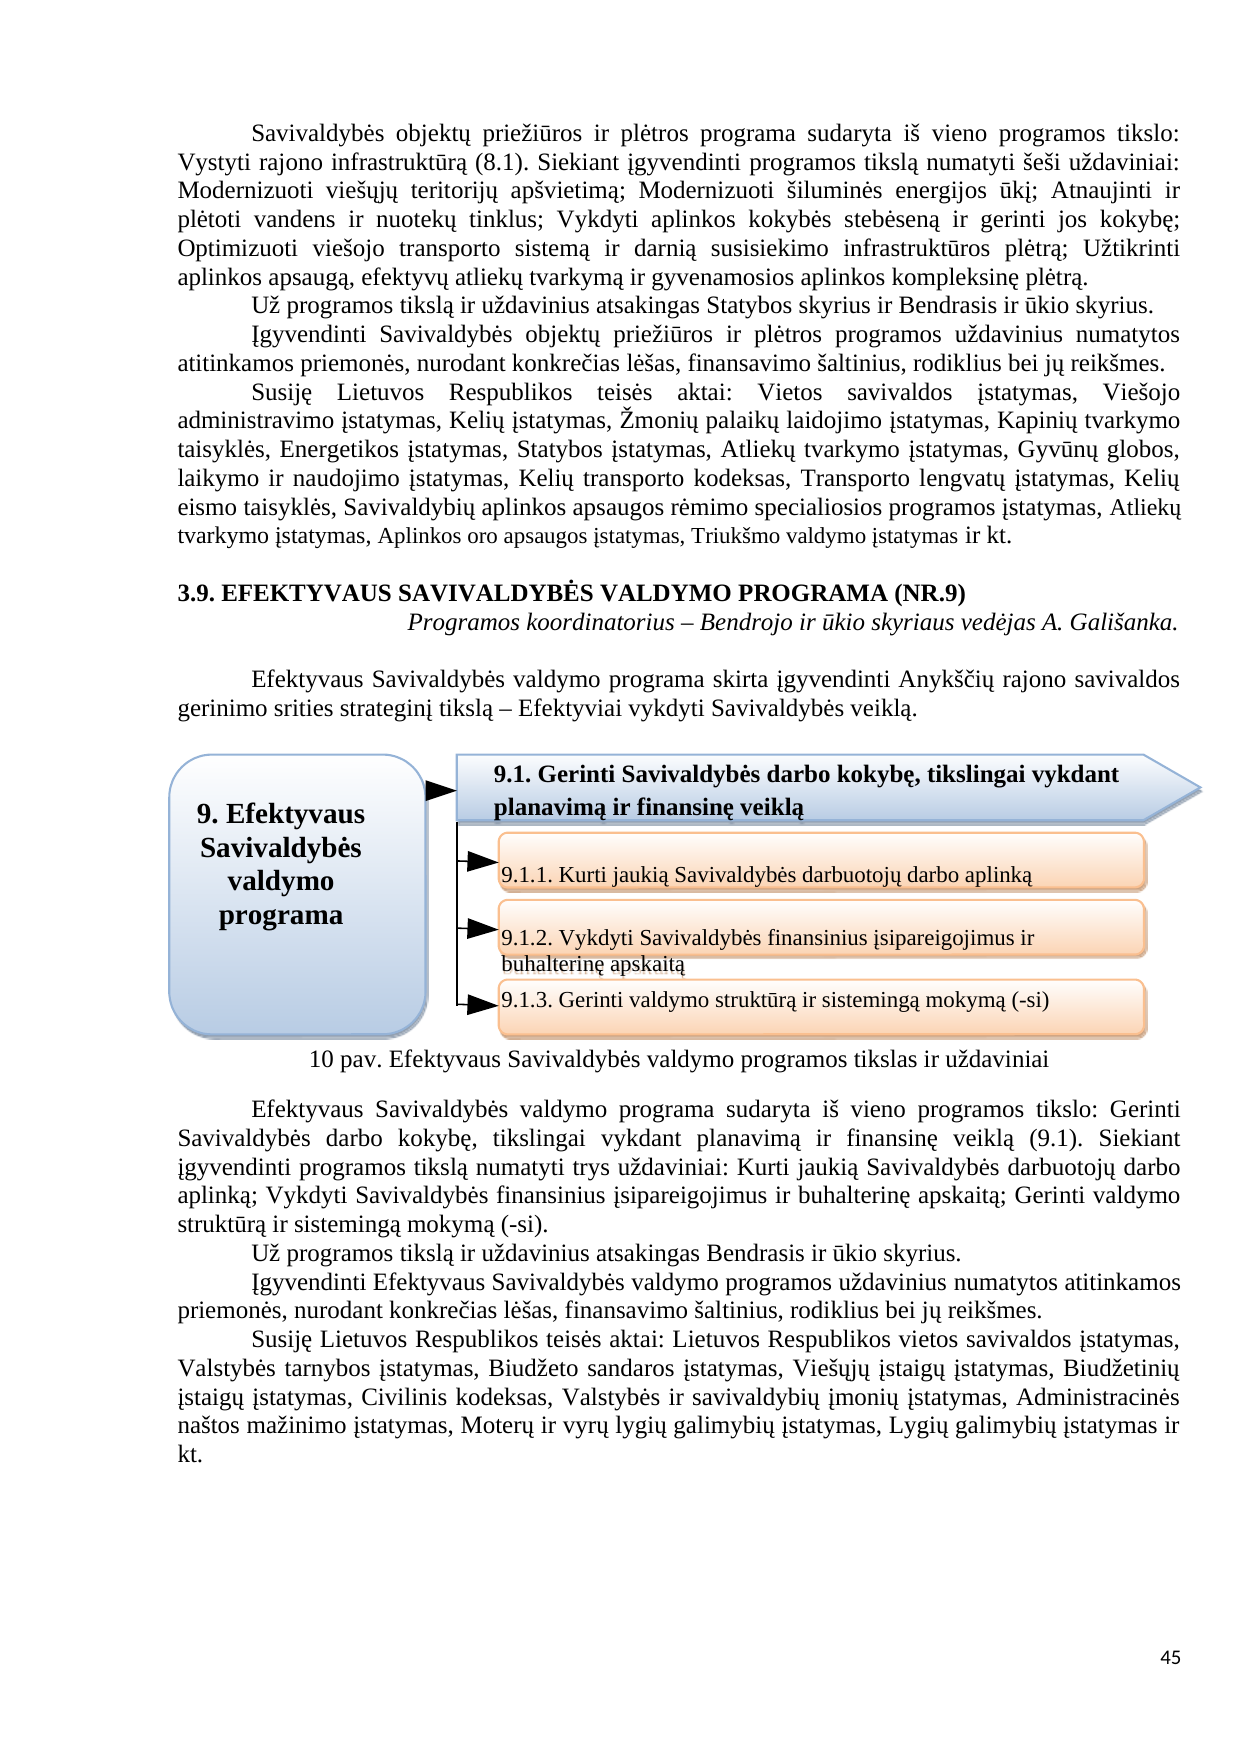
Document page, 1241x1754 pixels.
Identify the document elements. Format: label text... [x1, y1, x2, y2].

text Savivaldybės objektų priežiūros ir plėtros programa sudaryta iš vieno programos tikslo: Vystyti rajono infrastruktūrą (8.1). Siekiant įgyvendinti programos tikslą numatyti šeši uždaviniai: Modernizuoti viešųjų teritorijų apšvietimą; Modernizuoti šiluminės energijos ūkį; Atnaujinti ir plėtoti vandens ir nuotekų tinklus; Vykdyti aplinkos kokybės stebėseną ir gerinti jos kokybę; Optimizuoti viešojo transporto sistemą ir darnią susisiekimo infrastruktūros plėtrą; Užtikrinti aplinkos apsaugą, efektyvų atliekų tvarkymą ir gyvenamosios aplinkos kompleksinę plėtrą. [177, 118, 1181, 291]
text Efektyvaus Savivaldybės valdymo programa sudaryta iš vieno programos tikslo: Gerinti Savivaldybės darbo kokybę, tikslingai vykdant planavimą ir finansinę veiklą (9.1). Siekiant įgyvendinti programos tikslą numatyti trys uždaviniai: Kurti jaukią Savivaldybės darbuotojų darbo aplinką; Vykdyti Savivaldybės finansinius įsipareigojimus ir buhalterinę apskaitą; Gerinti valdymo struktūrą ir sistemingą mokymą (-si). [177, 1094, 1181, 1238]
text Efektyvaus Savivaldybės valdymo programa skirta įgyvendinti Anykščių rajono savivaldos gerinimo srities strateginį tikslą – Efektyviai vykdyti Savivaldybės veiklą. [177, 664, 1181, 722]
text 10 pav. Efektyvaus Savivaldybės valdymo programos tikslas ir uždaviniai [177, 1044, 1181, 1073]
text Įgyvendinti Savivaldybės objektų priežiūros ir plėtros programos uždavinius numatytos atitinkamos priemonės, nurodant konkrečias lėšas, finansavimo šaltinius, rodiklius bei jų reikšmes. [177, 319, 1181, 377]
text 3.9. EFEKTYVAUS SAVIVALDYBĖS VALDYMO PROGRAMA (NR.9) [177, 578, 1181, 607]
text Susiję Lietuvos Respublikos teisės aktai: Vietos savivaldos įstatymas, Viešojo administravimo įstatymas, Kelių įstatymas, Žmonių palaikų laidojimo įstatymas, Kapinių tvarkymo taisyklės, Energetikos įstatymas, Statybos įstatymas, Atliekų tvarkymo įstatymas, Gyvūnų globos, laikymo ir naudojimo įstatymas, Kelių transporto kodeksas, Transporto lengvatų įstatymas, Kelių eismo taisyklės, Savivaldybių aplinkos apsaugos rėmimo specialiosios programos įstatymas, Atliekų tvarkymo įstatymas, Aplinkos oro apsaugos įstatymas, Triukšmo valdymo įstatymas ir kt. [177, 377, 1181, 549]
text Už programos tikslą ir uždavinius atsakingas Bendrasis ir ūkio skyrius. [177, 1238, 1181, 1267]
text Programos koordinatorius – Bendrojo ir ūkio skyriaus vedėjas A. Gališanka. [177, 607, 1181, 636]
text Susiję Lietuvos Respublikos teisės aktai: Lietuvos Respublikos vietos savivaldos įstatymas, Valstybės tarnybos įstatymas, Biudžeto sandaros įstatymas, Viešųjų įstaigų įstatymas, Biudžetinių įstaigų įstatymas, Civilinis kodeksas, Valstybės ir savivaldybių įmonių įstatymas, Administracinės naštos mažinimo įstatymas, Moterų ir vyrų lygių galimybių įstatymas, Lygių galimybių įstatymas ir kt. [177, 1324, 1181, 1468]
text Įgyvendinti Efektyvaus Savivaldybės valdymo programos uždavinius numatytos atitinkamos priemonės, nurodant konkrečias lėšas, finansavimo šaltinius, rodiklius bei jų reikšmes. [177, 1267, 1181, 1324]
text Už programos tikslą ir uždavinius atsakingas Statybos skyrius ir Bendrasis ir ūkio skyrius. [177, 291, 1181, 319]
